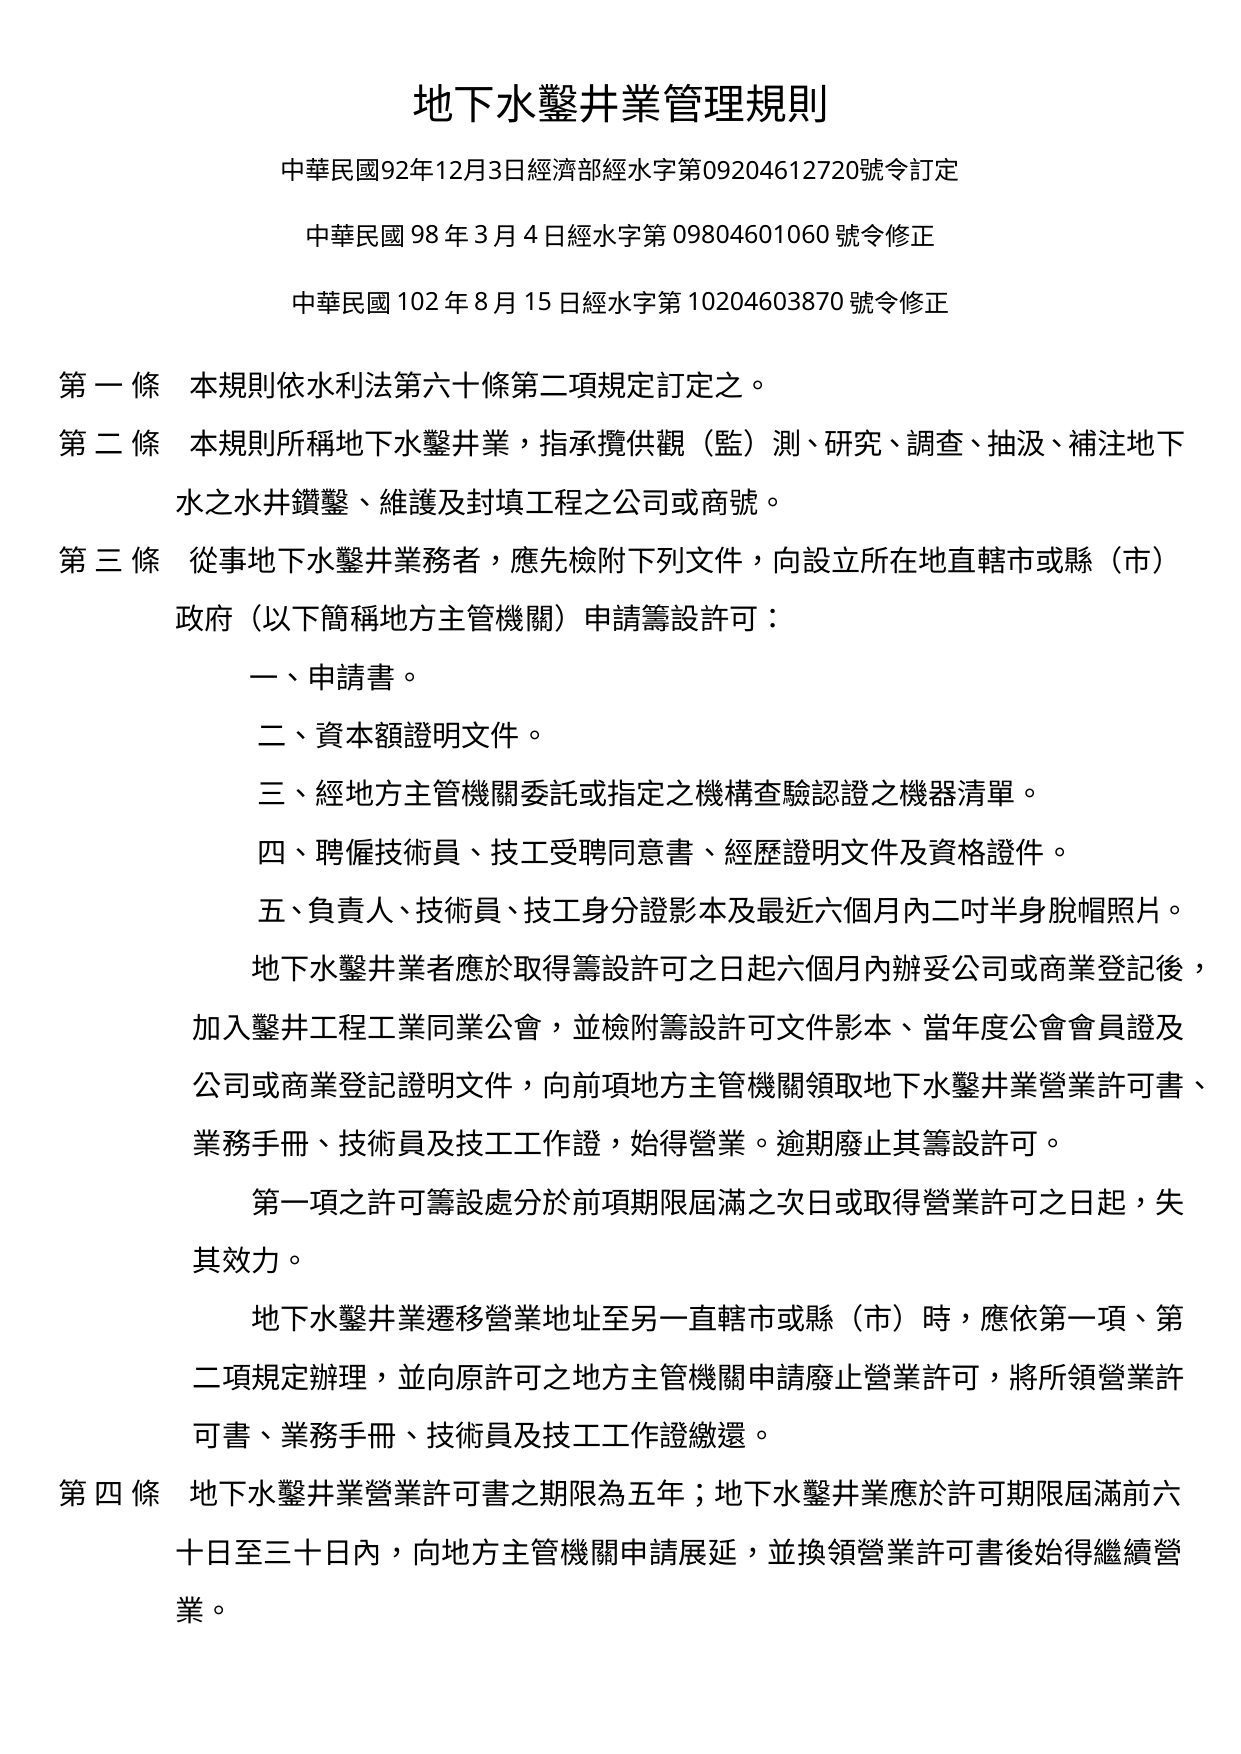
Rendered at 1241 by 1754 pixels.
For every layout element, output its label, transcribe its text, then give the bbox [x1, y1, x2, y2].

text 四、聘僱技術員、技工受聘同意書、經歷證明文件及資格證件。 [257, 816, 1185, 875]
text 第 一 條 本規則依水利法第六十條第二項規定訂定之。 [58, 350, 1185, 408]
text 中華民國98年3月4日經水字第09804601060號令修正 [59, 216, 1181, 254]
text 五、負責人、技術員、技工身分證影本及最近六個月內二吋半身脫帽照片。 [257, 875, 1185, 933]
text 一、申請書。 [191, 641, 1185, 700]
text 第一項之許可籌設處分於前項期限屆滿之次日或取得營業許可之日起，失其效力。 [193, 1166, 1185, 1283]
text 地下水鑿井業遷移營業地址至另一直轄市或縣（市）時，應依第一項、第二項規定辦理，並向原許可之地方主管機關申請廢止營業許可，將所領營業許可書、業務手冊、技術員及技工工作證繳還。 [193, 1283, 1185, 1458]
text 第 二 條 本規則所稱地下水鑿井業，指承攬供觀（監）測、研究、調查、抽汲、補注地下水之水井鑽鑿、維護及封填工程之公司或商號。 [58, 408, 1185, 525]
text 地下水鑿井業管理規則 [59, 71, 1181, 131]
text 第 三 條 從事地下水鑿井業務者，應先檢附下列文件，向設立所在地直轄市或縣（市）政府（以下簡稱地方主管機關）申請籌設許可： [58, 525, 1185, 641]
text 第 四 條 地下水鑿井業營業許可書之期限為五年；地下水鑿井業應於許可期限屆滿前六十日至三十日內，向地方主管機關申請展延，並換領營業許可書後始得繼續營業。 [58, 1458, 1185, 1633]
text 中華民國102年8月15日經水字第10204603870號令修正 [59, 283, 1181, 321]
text 三、經地方主管機關委託或指定之機構查驗認證之機器清單。 [257, 758, 1185, 816]
text 中華民國92年12月3日經濟部經水字第09204612720號令訂定 [59, 150, 1181, 187]
text 二、資本額證明文件。 [257, 700, 1185, 758]
text 地下水鑿井業者應於取得籌設許可之日起六個月內辦妥公司或商業登記後，加入鑿井工程工業同業公會，並檢附籌設許可文件影本、當年度公會會員證及公司或商業登記證明文件，向前項地方主管機關領取地下水鑿井業營業許可書、業務手冊、技術員及技工工作證，始得營業。逾期廢止其籌設許可。 [193, 933, 1185, 1166]
